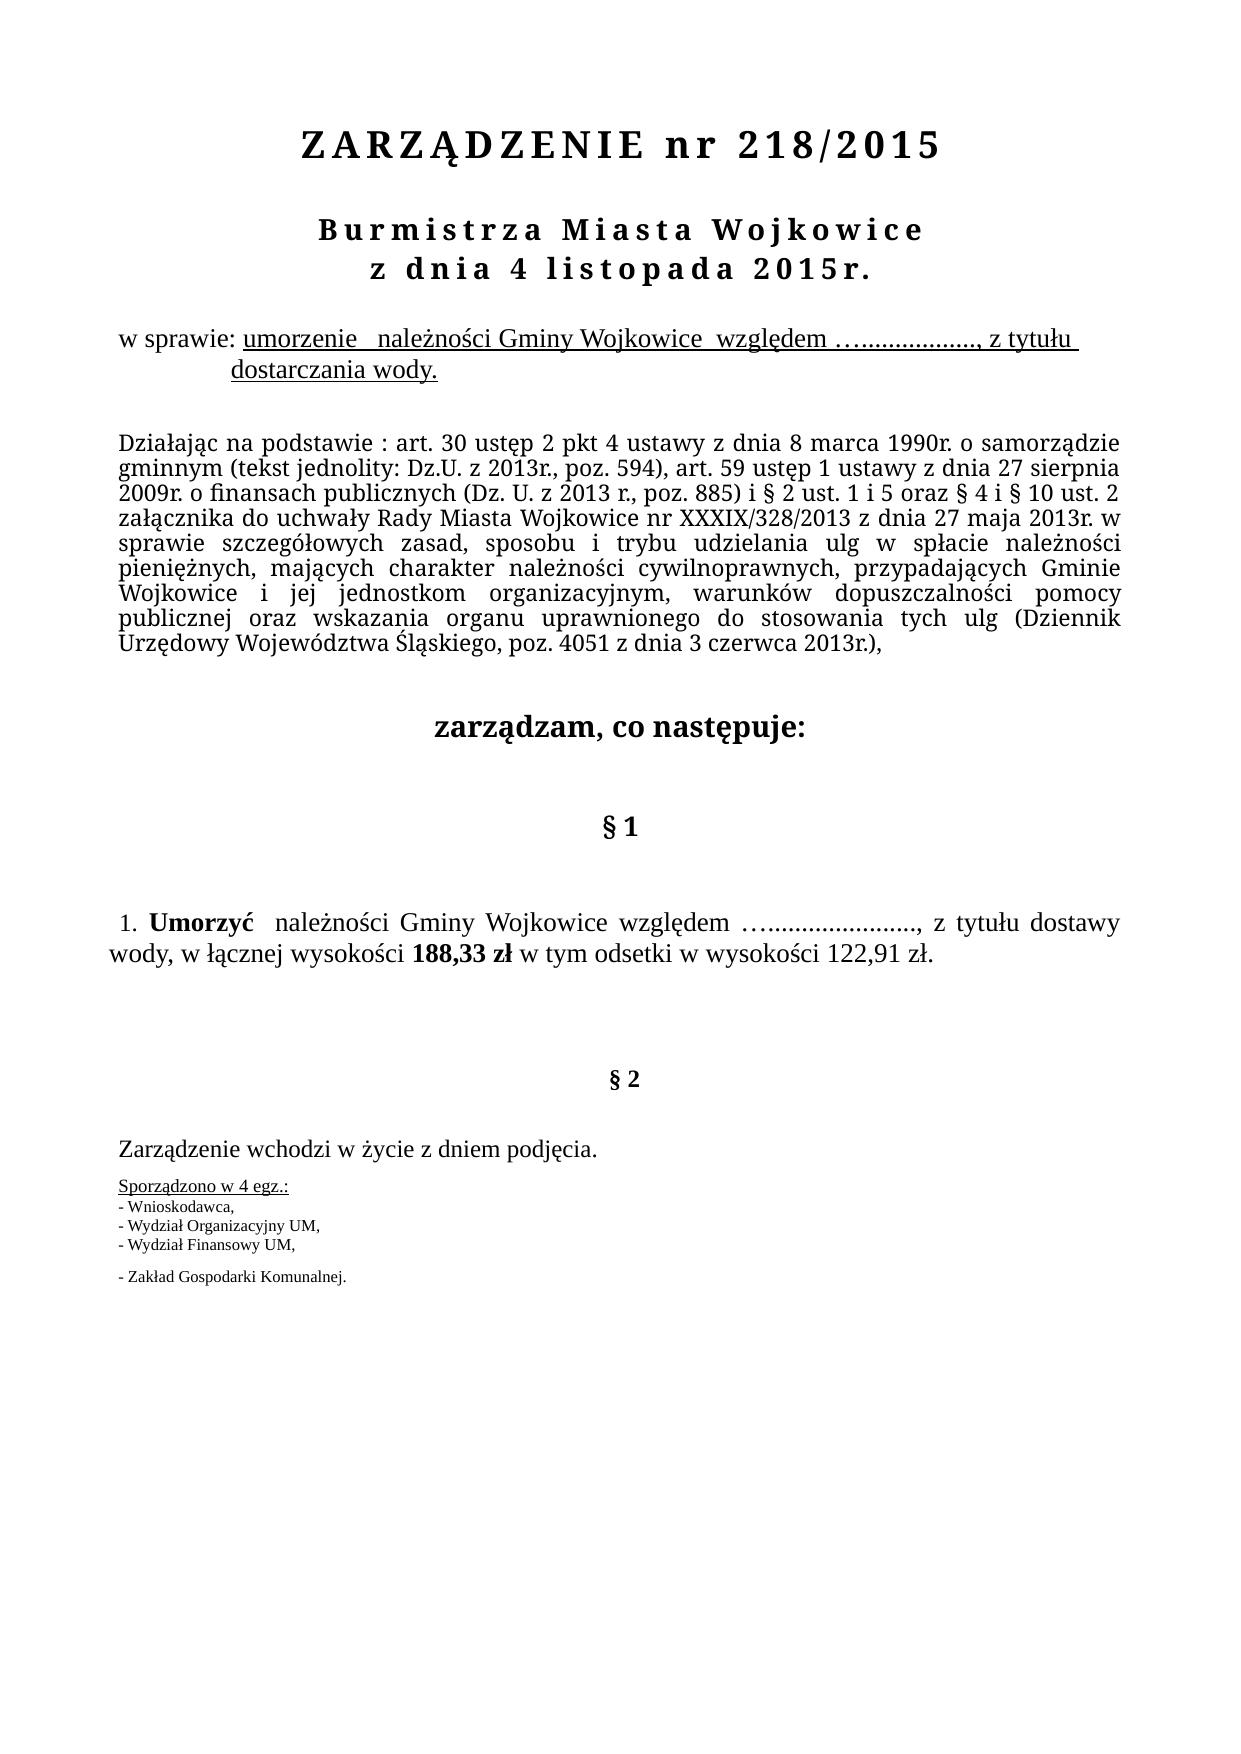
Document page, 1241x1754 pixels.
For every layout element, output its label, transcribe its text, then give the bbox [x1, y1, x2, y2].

subtitle Burmistrza Miasta Wojkowice [118, 209, 1122, 248]
text z dnia 4 listopada 2015r. [118, 248, 1122, 288]
text Działając na podstawie : art. 30 ustęp 2 pkt 4 ustawy z dnia 8 marca 1990r. o samorządzie gminnym (tekst jednolity: Dz.U. z 2013r., poz. 594), art. 59 ustęp 1 ustawy z dnia 27 sierpnia 2009r. o finansach publicznych (Dz. U. z 2013 r., poz. 885) i § 2 ust. 1 i 5 oraz § 4 i § 10 ust. 2 załącznika do uchwały Rady Miasta Wojkowice nr XXXIX/328/2013 z dnia 27 maja 2013r. w sprawie szczegółowych zasad, sposobu i trybu udzielania ulg w spłacie należności pieniężnych, mających charakter należności cywilnoprawnych, przypadających Gminie Wojkowice i jej jednostkom organizacyjnym, warunków dopuszczalności pomocy publicznej oraz wskazania organu uprawnionego do stosowania tych ulg (Dziennik Urzędowy Województwa Śląskiego, poz. 4051 z dnia 3 czerwca 2013r.), [118, 431, 1122, 656]
subtitle ZARZĄDZENIE nr 218/2015 [118, 118, 1122, 169]
text Sporządzono w 4 egz.: [118, 1175, 1084, 1197]
text § 1 [118, 808, 1122, 844]
text - Wydział Finansowy UM, [118, 1235, 1122, 1254]
text Zarządzenie wchodzi w życie z dniem podjęcia. [118, 1134, 1122, 1162]
text - Wydział Organizacyjny UM, [118, 1216, 1122, 1235]
text zarządzam, co następuje: [118, 706, 1122, 746]
list 1. Umorzyć należności Gminy Wojkowice względem …......................, z tytułu dostawy wody, w łącznej wysokości 188,33 zł w tym odsetki w wysokości 122,91 zł. [109, 906, 1122, 969]
text w sprawie: umorzenie należności Gminy Wojkowice względem …................., z tytułu dostarczania wody. [118, 322, 1122, 384]
text § 2 [95, 1064, 1122, 1092]
text - Wnioskodawca, [118, 1197, 1122, 1216]
text - Zakład Gospodarki Komunalnej. [118, 1267, 1122, 1286]
